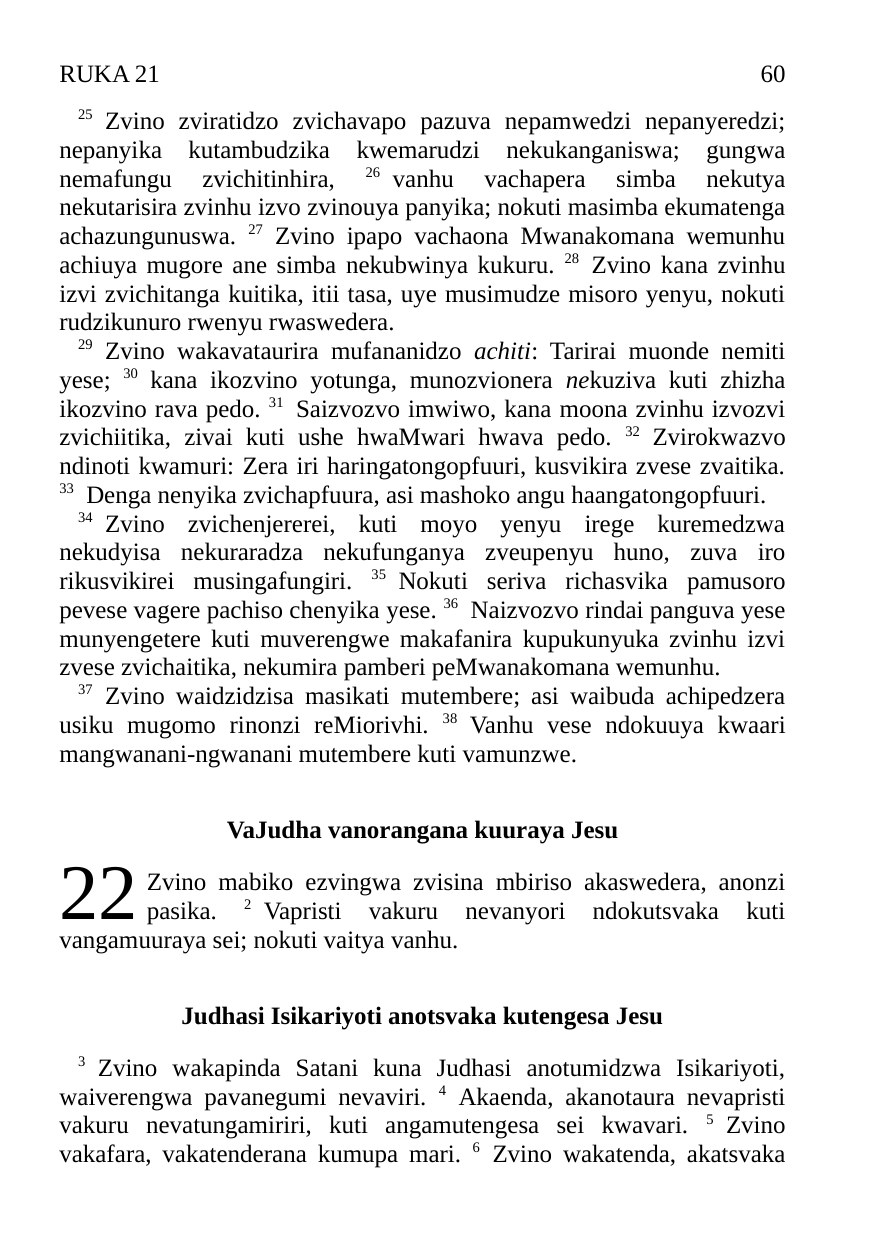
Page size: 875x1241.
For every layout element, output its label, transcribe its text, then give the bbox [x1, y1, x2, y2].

text 34 Zvino zvichenjererei, kuti moyo yenyu irege kuremedzwa nekudyisa nekuraradza nekufunganya zveupenyu huno, zuva iro rikusvikirei musingafungiri. 35 Nokuti seriva richasvika pamusoro pevese vagere pachiso chenyika yese. 36 Naizvozvo rindai panguva yese munyengetere kuti muverengwe makafanira kupukunyuka zvinhu izvi zvese zvichaitika, nekumira pamberi peMwanakomana wemunhu. [59, 509, 786, 681]
text 25 Zvino zviratidzo zvichavapo pazuva nepamwedzi nepanyeredzi; nepanyika kutambudzika kwemarudzi nekukanganiswa; gungwa nemafungu zvichitinhira, 26 vanhu vachapera simba nekutya nekutarisira zvinhu izvo zvinouya panyika; nokuti masimba ekumatenga achazungunuswa. 27 Zvino ipapo vachaona Mwanakomana wemunhu achiuya mugore ane simba nekubwinya kukuru. 28 Zvino kana zvinhu izvi zvichitanga kuitika, itii tasa, uye musimudze misoro yenyu, nokuti rudzikunuro rwenyu rwaswedera. [59, 106, 786, 336]
text 22Zvino mabiko ezvingwa zvisina mbiriso akaswedera, anonzi pasika. 2 Vapristi vakuru nevanyori ndokutsvaka kuti vangamuuraya sei; nokuti vaitya vanhu. [59, 867, 786, 953]
text 37 Zvino waidzidzisa masikati mutembere; asi waibuda achipedzera usiku mugomo rinonzi reMiorivhi. 38 Vanhu vese ndokuuya kwaari mangwanani-ngwanani mutembere kuti vamunzwe. [59, 681, 786, 767]
text Judhasi Isikariyoti anotsvaka kutengesa Jesu [59, 1001, 786, 1029]
text 3 Zvino wakapinda Satani kuna Judhasi anotumidzwa Isikariyoti, waiverengwa pavanegumi nevaviri. 4 Akaenda, akanotaura nevapristi vakuru nevatungamiriri, kuti angamutengesa sei kwavari. 5 Zvino vakafara, vakatenderana kumupa mari. 6 Zvino wakatenda, akatsvaka [59, 1053, 786, 1168]
text VaJudha vanorangana kuuraya Jesu [59, 815, 786, 843]
text 29 Zvino wakavataurira mufananidzo achiti: Tarirai muonde nemiti yese; 30 kana ikozvino yotunga, munozvionera nekuziva kuti zhizha ikozvino rava pedo. 31 Saizvozvo imwiwo, kana moona zvinhu izvozvi zvichiitika, zivai kuti ushe hwaMwari hwava pedo. 32 Zvirokwazvo ndinoti kwamuri: Zera iri haringatongopfuuri, kusvikira zvese zvaitika. 33 Denga nenyika zvichapfuura, asi mashoko angu haangatongopfuuri. [59, 336, 786, 509]
